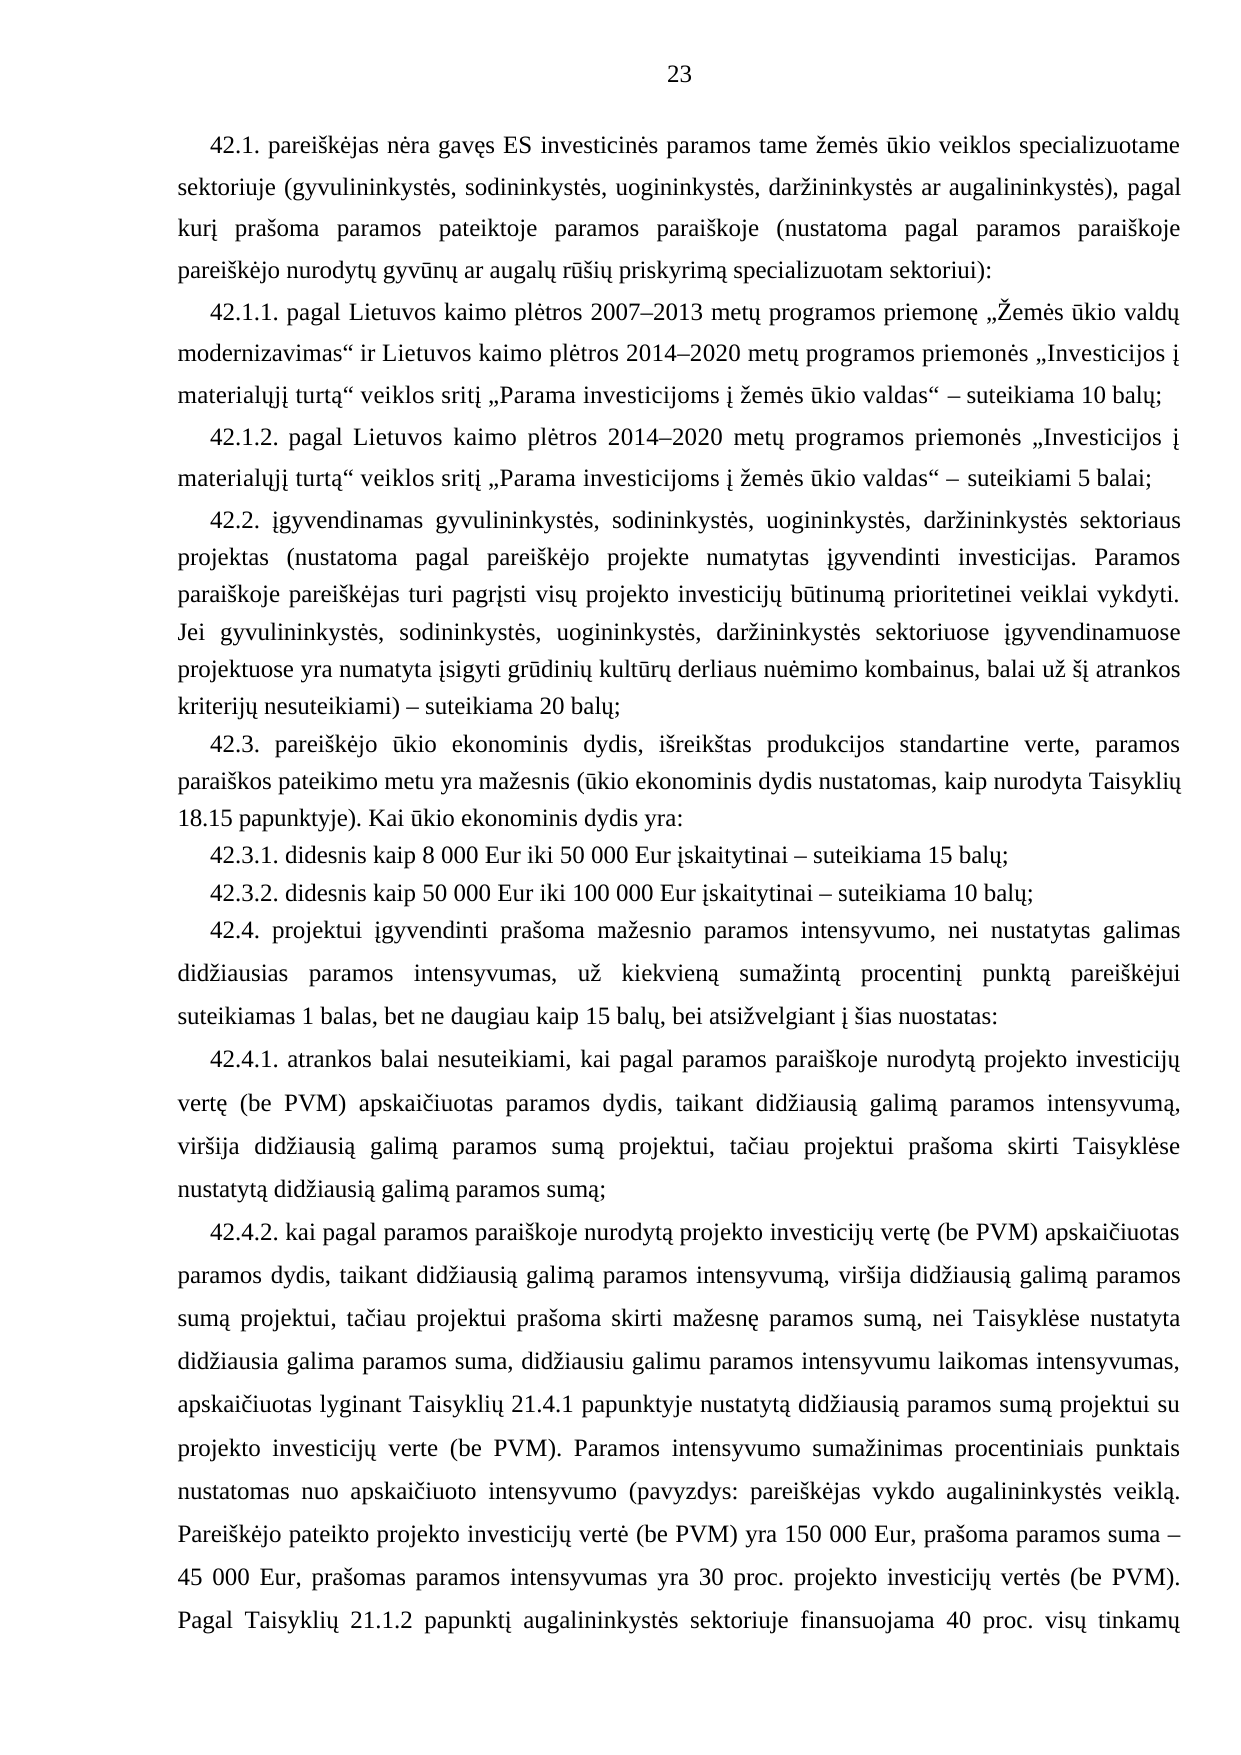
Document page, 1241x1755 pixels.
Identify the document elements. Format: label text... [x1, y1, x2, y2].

text 42.4.2. kai pagal paramos paraiškoje nurodytą projekto investicijų vertę (be PVM) apskaičiuotas paramos dydis, taikant didžiausią galimą paramos intensyvumą, viršija didžiausią galimą paramos sumą projektui, tačiau projektui prašoma skirti mažesnę paramos sumą, nei Taisyklėse nustatyta didžiausia galima paramos suma, didžiausiu galimu paramos intensyvumu laikomas intensyvumas, apskaičiuotas lyginant Taisyklių 21.4.1 papunktyje nustatytą didžiausią paramos sumą projektui su projekto investicijų verte (be PVM). Paramos intensyvumo sumažinimas procentiniais punktais nustatomas nuo apskaičiuoto intensyvumo (pavyzdys: pareiškėjas vykdo augalininkystės veiklą. Pareiškėjo pateikto projekto investicijų vertė (be PVM) yra 150 000 Eur, prašoma paramos suma – 45 000 Eur, prašomas paramos intensyvumas yra 30 proc. projekto investicijų vertės (be PVM). Pagal Taisyklių 21.1.2 papunktį augalininkystės sektoriuje finansuojama 40 proc. visų tinkamų [177, 1217, 1181, 1634]
text 42.1.1. pagal Lietuvos kaimo plėtros 2007–2013 metų programos priemonę „Žemės ūkio valdų modernizavimas“ ir Lietuvos kaimo plėtros 2014–2020 metų programos priemonės „Investicijos į materialųjį turtą“ veiklos sritį „Parama investicijoms į žemės ūkio valdas“ – suteikiama 10 balų; [177, 297, 1181, 409]
text 42.4. projektui įgyvendinti prašoma mažesnio paramos intensyvumo, nei nustatytas galimas didžiausias paramos intensyvumas, už kiekvieną sumažintą procentinį punktą pareiškėjui suteikiamas 1 balas, bet ne daugiau kaip 15 balų, bei atsižvelgiant į šias nuostatas: [177, 915, 1181, 1030]
text 42.3. pareiškėjo ūkio ekonominis dydis, išreikštas produkcijos standartine verte, paramos paraiškos pateikimo metu yra mažesnis (ūkio ekonominis dydis nustatomas, kaip nurodyta Taisyklių 18.15 papunktyje). Kai ūkio ekonominis dydis yra: [177, 729, 1181, 832]
text 42.3.1. didesnis kaip 8 000 Eur iki 50 000 Eur įskaitytinai – suteikiama 15 balų; [177, 841, 1181, 869]
text 42.1.2. pagal Lietuvos kaimo plėtros 2014–2020 metų programos priemonės „Investicijos į materialųjį turtą“ veiklos sritį „Parama investicijoms į žemės ūkio valdas“ – suteikiami 5 balai; [177, 422, 1181, 492]
text 42.3.2. didesnis kaip 50 000 Eur iki 100 000 Eur įskaitytinai – suteikiama 10 balų; [177, 878, 1181, 907]
text 42.2. įgyvendinamas gyvulininkystės, sodininkystės, uogininkystės, daržininkystės sektoriaus projektas (nustatoma pagal pareiškėjo projekte numatytas įgyvendinti investicijas. Paramos paraiškoje pareiškėjas turi pagrįsti visų projekto investicijų būtinumą prioritetinei veiklai vykdyti. Jei gyvulininkystės, sodininkystės, uogininkystės, daržininkystės sektoriuose įgyvendinamuose projektuose yra numatyta įsigyti grūdinių kultūrų derliaus nuėmimo kombainus, balai už šį atrankos kriterijų nesuteikiami) – suteikiama 20 balų; [177, 505, 1181, 720]
text 42.1. pareiškėjas nėra gavęs ES investicinės paramos tame žemės ūkio veiklos specializuotame sektoriuje (gyvulininkystės, sodininkystės, uogininkystės, daržininkystės ar augalininkystės), pagal kurį prašoma paramos pateiktoje paramos paraiškoje (nustatoma pagal paramos paraiškoje pareiškėjo nurodytų gyvūnų ar augalų rūšių priskyrimą specializuotam sektoriui): [177, 130, 1181, 284]
text 42.4.1. atrankos balai nesuteikiami, kai pagal paramos paraiškoje nurodytą projekto investicijų vertę (be PVM) apskaičiuotas paramos dydis, taikant didžiausią galimą paramos intensyvumą, viršija didžiausią galimą paramos sumą projektui, tačiau projektui prašoma skirti Taisyklėse nustatytą didžiausią galimą paramos sumą; [177, 1044, 1181, 1203]
